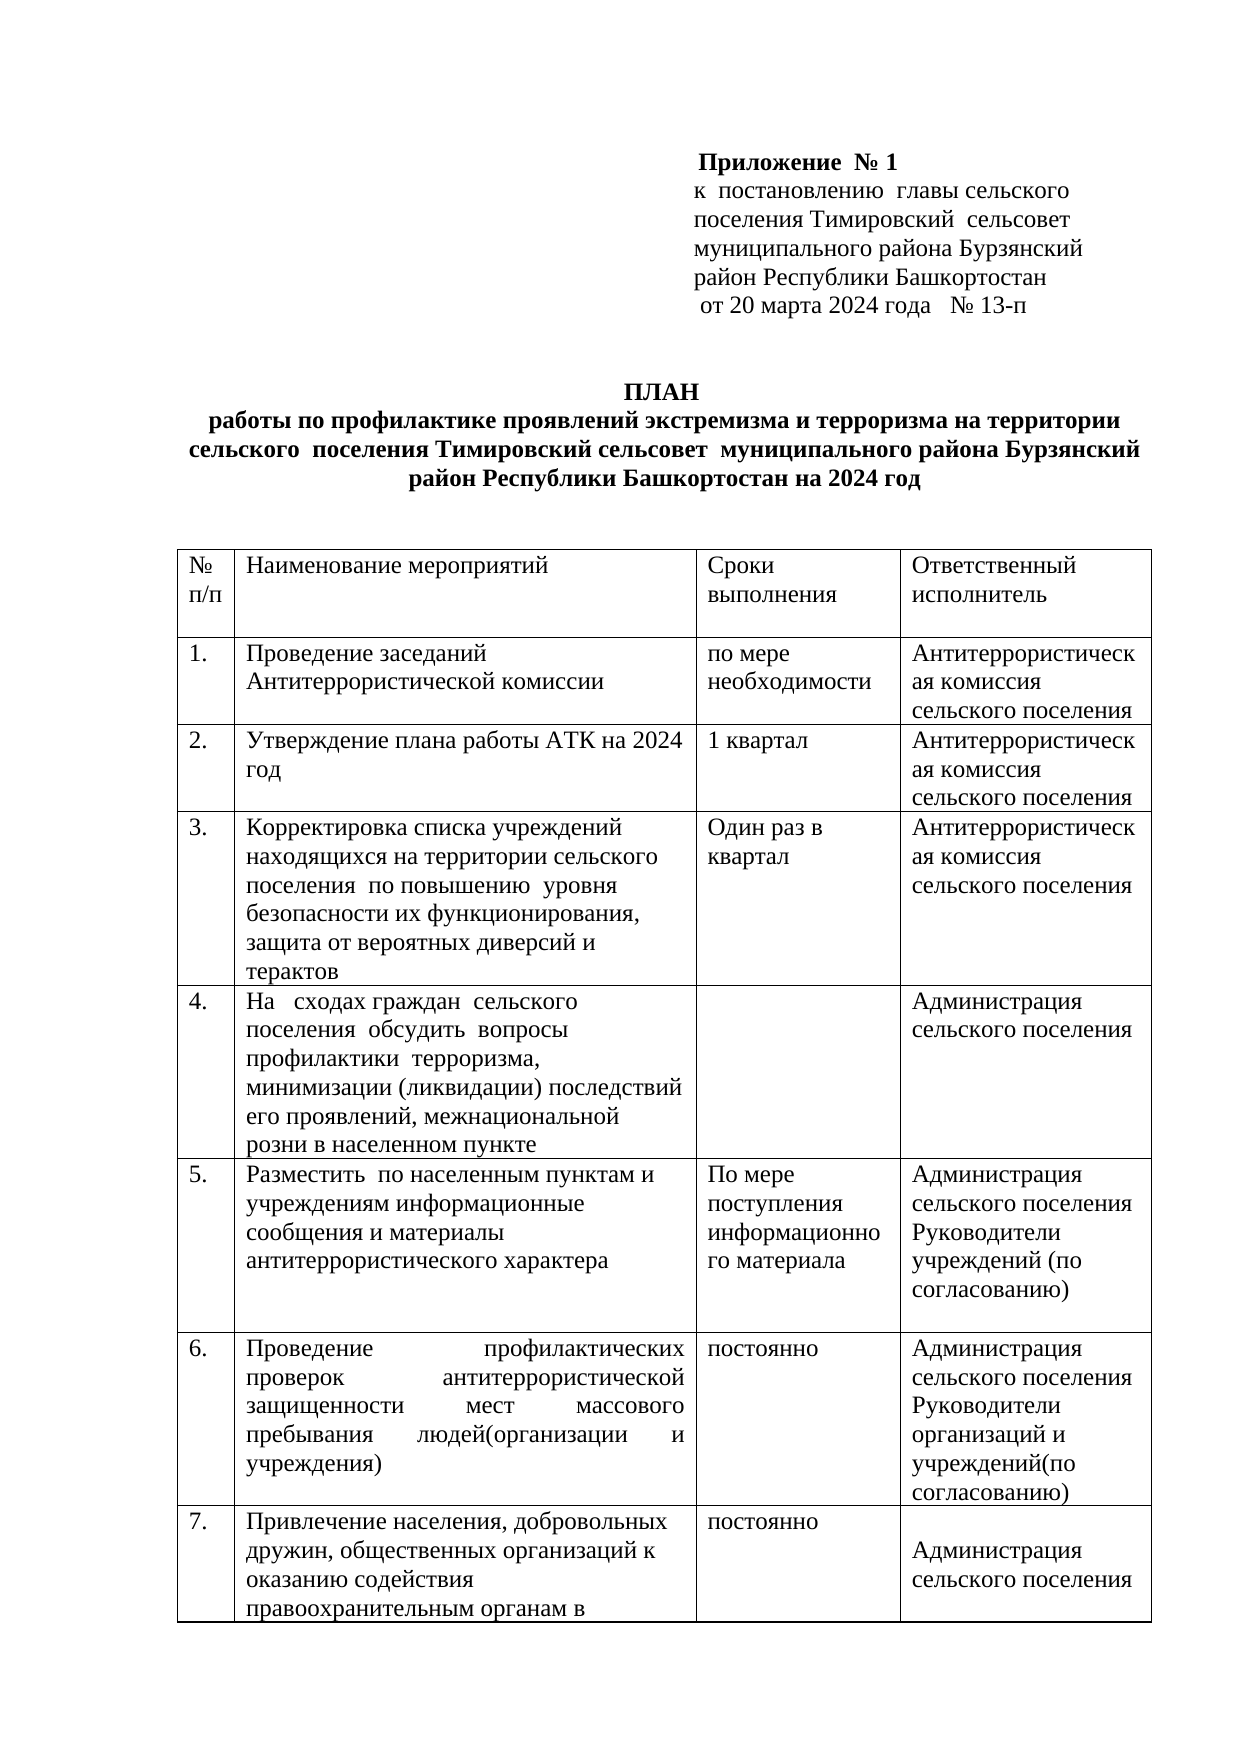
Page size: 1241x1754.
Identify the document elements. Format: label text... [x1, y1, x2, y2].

text ПЛАН [177, 377, 1152, 406]
table_cell Один раз в квартал [697, 812, 900, 985]
table_cell Администрация сельского поселения Руководители учреждений (по согласованию) [901, 1159, 1151, 1332]
table_cell [178, 986, 234, 1158]
table_cell Администрация сельского поселения [901, 1506, 1151, 1621]
text Приложение № 1 [186, 147, 1152, 176]
text работы по профилактике проявлений экстремизма и терроризма на территории сельского поселения Тимировский сельсовет муниципального района Бурзянский район Республики Башкортостан на 2024 год [177, 406, 1152, 492]
table_cell Проведение профилактических проверок антитеррористической защищенности мест массового пребывания людей(организации и учреждения) [235, 1333, 696, 1505]
table_cell Разместить по населенным пунктам и учреждениям информационные сообщения и материалы антитеррористического характера [235, 1159, 696, 1332]
table_header № п/п [178, 550, 234, 637]
table_cell [178, 812, 234, 985]
table_cell Утверждение плана работы АТК на 2024 год [235, 725, 696, 811]
table_cell [697, 986, 900, 1158]
table_header Наименование мероприятий [235, 550, 696, 637]
table_cell постоянно [697, 1506, 900, 1621]
table_cell Корректировка списка учреждений находящихся на территории сельского поселения по повышению уровня безопасности их функционирования, защита от вероятных диверсий и терактов [235, 812, 696, 985]
table_cell [178, 638, 234, 724]
table_cell по мере необходимости [697, 638, 900, 724]
table_cell По мере поступления информационного материала [697, 1159, 900, 1332]
text к постановлению главы сельского поселения Тимировский сельсовет муниципального района Бурзянский район Республики Башкортостан [693, 176, 1152, 291]
table_header Сроки выполнения [697, 550, 900, 637]
table_cell [178, 1159, 234, 1332]
table_cell постоянно [697, 1333, 900, 1505]
text от 20 марта 2024 года № 13-п [693, 291, 1152, 319]
table_header Ответственный исполнитель [901, 550, 1151, 637]
table_cell Антитеррористическая комиссия сельского поселения [901, 812, 1151, 985]
table_cell На сходах граждан сельского поселения обсудить вопросы профилактики терроризма, минимизации (ликвидации) последствий его проявлений, межнациональной розни в населенном пункте [235, 986, 696, 1158]
table_cell Привлечение населения, добровольных дружин, общественных организаций к оказанию содействия правоохранительным органам в [235, 1506, 696, 1621]
table_cell Проведение заседаний Антитеррористической комиссии [235, 638, 696, 724]
table_cell 1 квартал [697, 725, 900, 811]
table_cell Администрация сельского поселения [901, 986, 1151, 1158]
table_cell Антитеррористическая комиссия сельского поселения [901, 638, 1151, 724]
table_cell [178, 1333, 234, 1505]
table_cell [178, 725, 234, 811]
table_cell [178, 1506, 234, 1621]
table_cell Антитеррористическая комиссия сельского поселения [901, 725, 1151, 811]
table_cell Администрация сельского поселения Руководители организаций и учреждений(по согласованию) [901, 1333, 1151, 1505]
